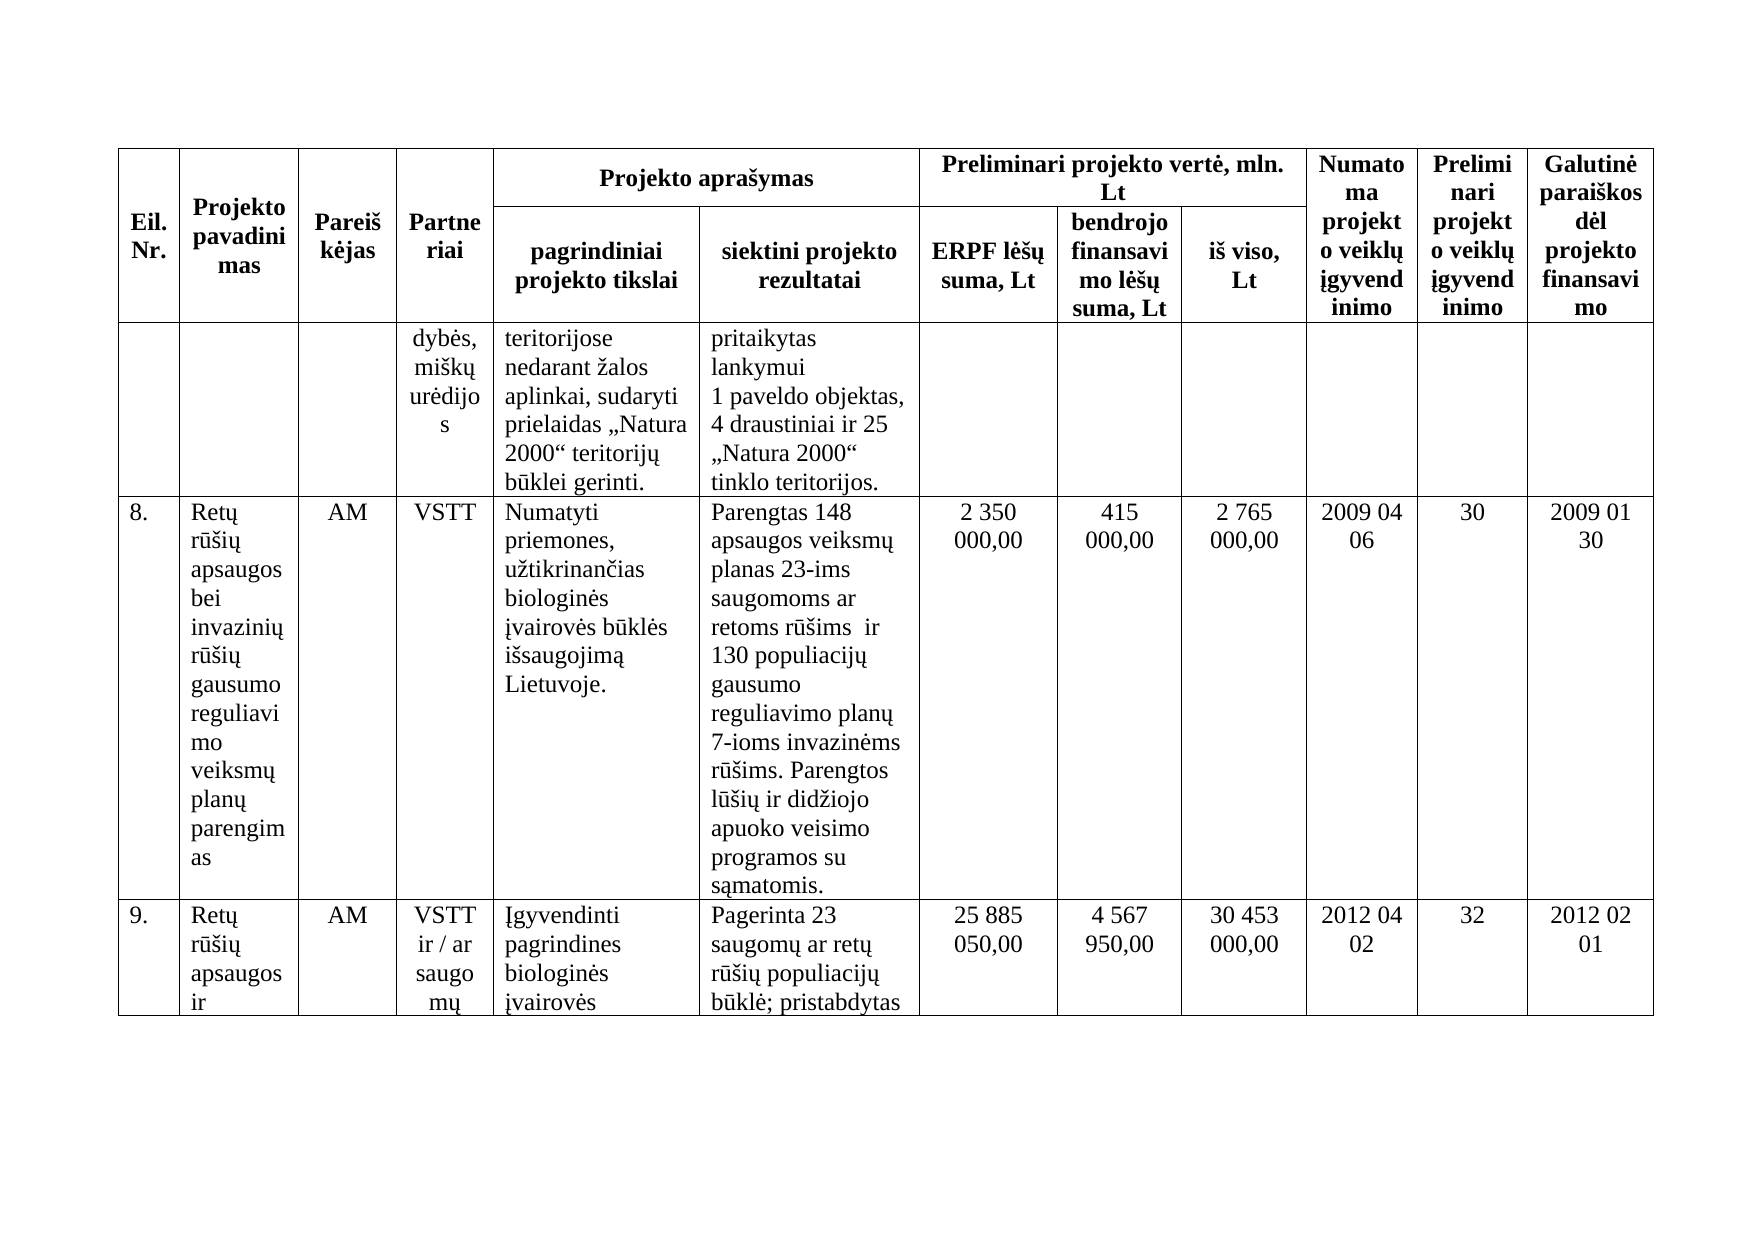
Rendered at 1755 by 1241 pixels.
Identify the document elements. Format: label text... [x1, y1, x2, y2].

table_header Preliminari projekto veiklų įgyvendinimo trukmė (mėn.) [1418, 149, 1527, 322]
table_cell AM [299, 497, 396, 899]
table_cell 30 [1418, 323, 1527, 496]
table_cell 8. [119, 497, 179, 899]
table_cell Įgyvendinti pagrindines biologinės įvairovės [494, 900, 699, 1015]
table_cell 32 [1418, 900, 1527, 1015]
table_cell [299, 323, 396, 496]
table_cell 30 453 000,00 [1182, 900, 1306, 1015]
table_cell Parengtas 148 apsaugos veiksmų planas 23-ims saugomoms ar retoms rūšims ir 130 populiacijų gausumo reguliavimo planų 7-ioms invazinėms rūšims. Parengtos lūšių ir didžiojo apuoko veisimo programos su sąmatomis. [700, 497, 919, 899]
table_cell dybės, miškų urėdijos [397, 323, 493, 496]
table_cell 2012 04 02 [1307, 900, 1417, 1015]
table_cell 2 765 000,00 [1182, 497, 1306, 899]
table_cell Pagerinta 23 saugomų ar retų rūšių populiacijų būklė; pristabdytas [700, 900, 919, 1015]
table_header Eil. Nr. [119, 149, 179, 322]
table_cell 2012 10 01 [1307, 323, 1417, 496]
table_header Partneriai [397, 149, 493, 322]
table_header Projekto pavadinimas [180, 149, 298, 322]
table_cell 2009 04 06 [1307, 497, 1417, 899]
table_cell pritaikytas lankymui 1 paveldo objektas, 4 draustiniai ir 25 „Natura 2000“ tinklo teritorijos. [700, 323, 919, 496]
table_cell 2012 02 01 [1528, 900, 1653, 1015]
table_header Projekto aprašymas [494, 149, 919, 206]
table_cell siektini projekto rezultatai [700, 207, 919, 322]
table_cell [180, 323, 298, 496]
table_cell ERPF lėšų suma, Lt [920, 207, 1057, 322]
table_cell Retų rūšių apsaugos bei invazinių rūšių gausumo reguliavimo veiksmų planų parengimas [180, 497, 298, 899]
table_cell [920, 323, 1057, 496]
table_cell 415 000,00 [1058, 497, 1181, 899]
table_cell 4 567 950,00 [1058, 900, 1181, 1015]
table_cell [119, 323, 179, 496]
table_cell Numatyti priemones, užtikrinančias biologinės įvairovės būklės išsaugojimą Lietuvoje. [494, 497, 699, 899]
table_cell iš viso, Lt [1182, 207, 1306, 322]
table_cell 2 350 000,00 [920, 497, 1057, 899]
table_cell AM [299, 900, 396, 1015]
table_header Galutinė paraiškos dėl projekto finansavimo pateikimo APVA data (m. / mėn. / d.) [1528, 149, 1653, 322]
table_cell 2012 07 01 [1528, 323, 1653, 496]
table_cell [1182, 323, 1306, 496]
table_cell 25 885 050,00 [920, 900, 1057, 1015]
table_cell Retų rūšių apsaugos ir [180, 900, 298, 1015]
table_cell teritorijose nedarant žalos aplinkai, sudaryti prielaidas „Natura 2000“ teritorijų būklei gerinti. [494, 323, 699, 496]
table_cell [1058, 323, 1181, 496]
table_cell 2009 01 30 [1528, 497, 1653, 899]
table_header Preliminari projekto vertė, mln. Lt [920, 149, 1306, 206]
table_header Pareiškėjas [299, 149, 396, 322]
table_header Numatoma projekto veiklų įgyvendinimo pradžia (m. / mėn. / d.) [1307, 149, 1417, 322]
table_cell 30 [1418, 497, 1527, 899]
table_cell bendrojo finansavimo lėšų suma, Lt [1058, 207, 1181, 322]
table_cell VSTT ir / ar saugomų [397, 900, 493, 1015]
table_cell VSTT [397, 497, 493, 899]
table_cell 9. [119, 900, 179, 1015]
table_cell pagrindiniai projekto tikslai [494, 207, 699, 322]
